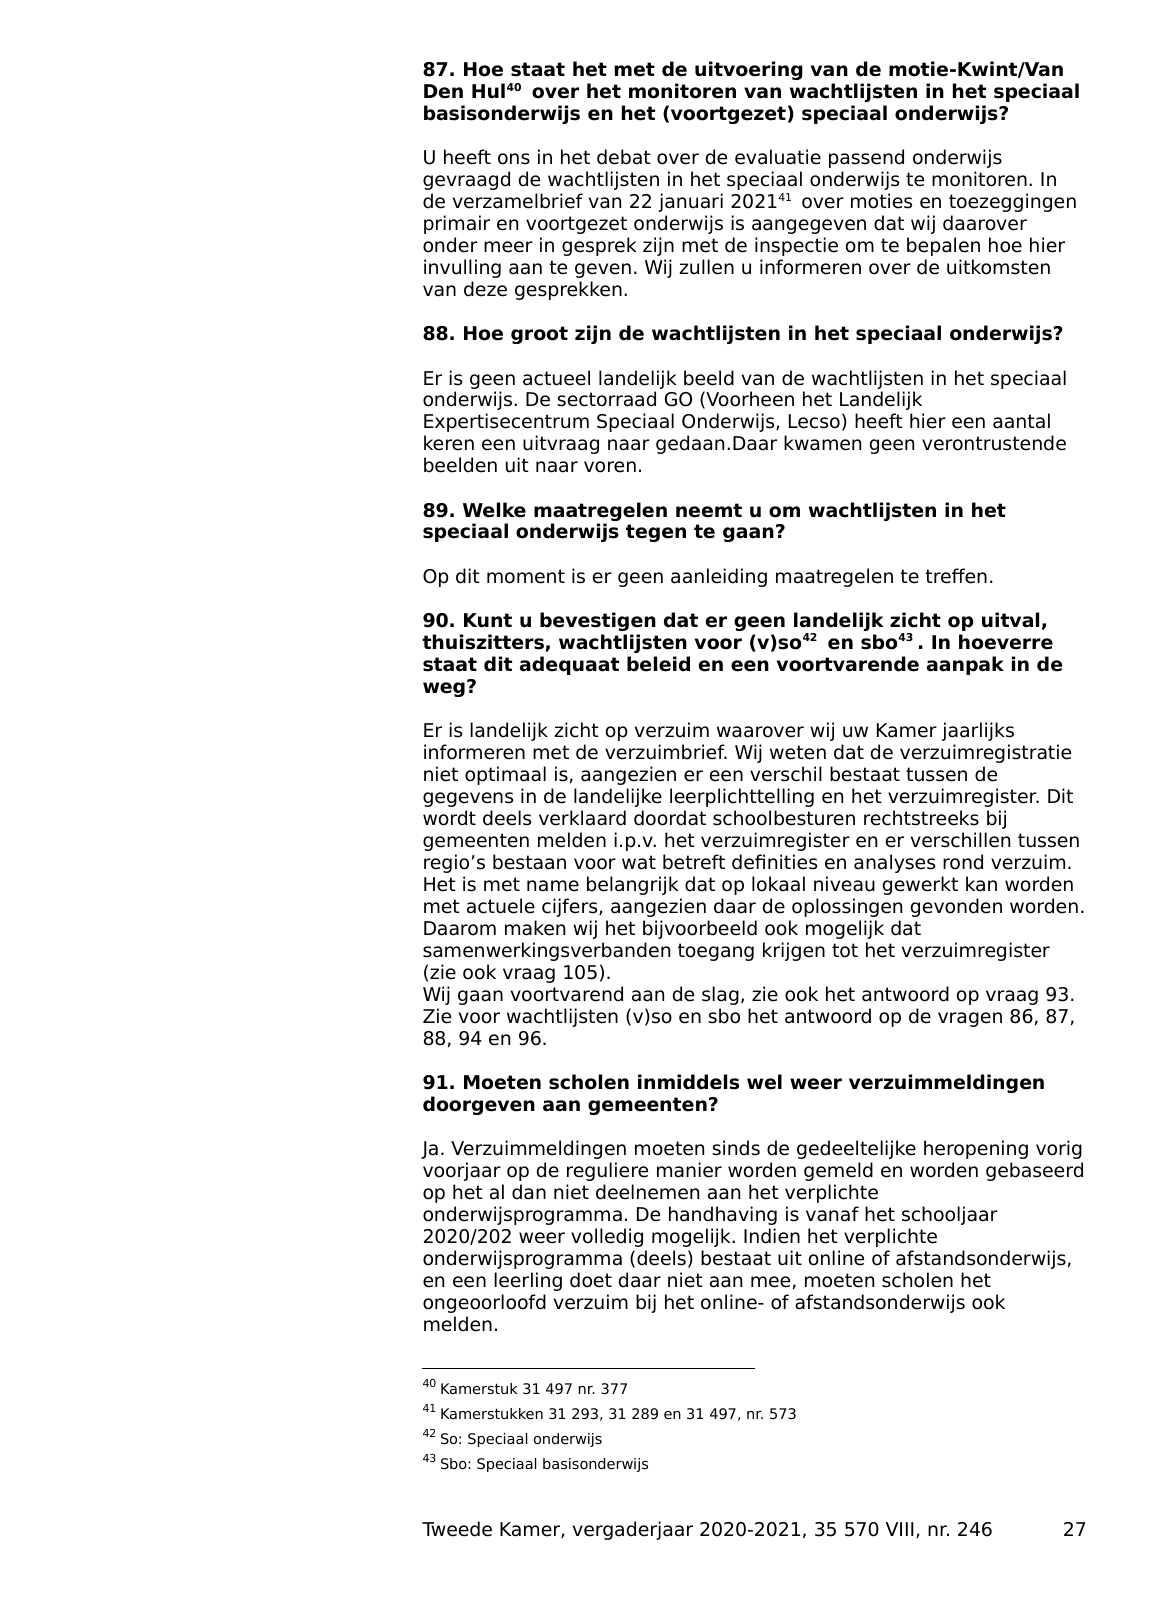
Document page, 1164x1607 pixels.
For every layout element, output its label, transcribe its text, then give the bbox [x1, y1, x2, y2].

text Er is landelijk zicht op verzuim waarover wij uw Kamer jaarlijks informeren met de verzuimbrief. Wij weten dat de verzuimregistratie niet optimaal is, aangezien er een verschil bestaat tussen de gegevens in de landelijke leerplichttelling en het verzuimregister. Dit wordt deels verklaard doordat schoolbesturen rechtstreeks bij gemeenten melden i.p.v. het verzuimregister en er verschillen tussen regio’s bestaan voor wat betreft definities en analyses rond verzuim. Het is met name belangrijk dat op lokaal niveau gewerkt kan worden met actuele cijfers, aangezien daar de oplossingen gevonden worden. Daarom maken wij het bijvoorbeeld ook mogelijk dat samenwerkingsverbanden toegang krijgen tot het verzuimregister (zie ook vraag 105). [422, 720, 1087, 984]
text Sbo: Speciaal basisonderwijs [422, 1452, 1087, 1474]
subtitle 87. Hoe staat het met de uitvoering van de motie-Kwint/Van Den Hul over het monitoren van wachtlijsten in het speciaal basisonderwijs en het (voortgezet) speciaal onderwijs? [422, 59, 1087, 125]
text Kamerstukken 31 293, 31 289 en 31 497, nr. 573 [422, 1402, 1087, 1424]
subtitle 90. Kunt u bevestigen dat er geen landelijk zicht op uitval, thuiszitters, wachtlijsten voor (v)so en sbo. In hoeverre staat dit adequaat beleid en een voortvarende aanpak in de weg? [422, 610, 1087, 698]
text Er is geen actueel landelijk beeld van de wachtlijsten in het speciaal onderwijs. De sectorraad GO (Voorheen het Landelijk Expertisecentrum Speciaal Onderwijs, Lecso) heeft hier een aantal keren een uitvraag naar gedaan.Daar kwamen geen verontrustende beelden uit naar voren. [422, 367, 1087, 477]
subtitle 89. Welke maatregelen neemt u om wachtlijsten in het speciaal onderwijs tegen te gaan? [422, 499, 1087, 543]
text Kamerstuk 31 497 nr. 377 [422, 1377, 1087, 1399]
text U heeft ons in het debat over de evaluatie passend onderwijs gevraagd de wachtlijsten in het speciaal onderwijs te monitoren. In de verzamelbrief van 22 januari 2021 over moties en toezeggingen primair en voortgezet onderwijs is aangegeven dat wij daarover onder meer in gesprek zijn met de inspectie om te bepalen hoe hier invulling aan te geven. Wij zullen u informeren over de uitkomsten van deze gesprekken. [422, 147, 1087, 301]
text Zie voor wachtlijsten (v)so en sbo het antwoord op de vragen 86, 87, 88, 94 en 96. [422, 1006, 1087, 1049]
text Op dit moment is er geen aanleiding maatregelen te treffen. [422, 566, 1087, 588]
subtitle 91. Moeten scholen inmiddels wel weer verzuimmeldingen doorgeven aan gemeenten? [422, 1072, 1087, 1116]
text Wij gaan voortvarend aan de slag, zie ook het antwoord op vraag 93. [422, 984, 1087, 1006]
text So: Speciaal onderwijs [422, 1427, 1087, 1449]
text Ja. Verzuimmeldingen moeten sinds de gedeeltelijke heropening vorig voorjaar op de reguliere manier worden gemeld en worden gebaseerd op het al dan niet deelnemen aan het verplichte onderwijsprogramma. De handhaving is vanaf het schooljaar 2020/202 weer volledig mogelijk. Indien het verplichte onderwijsprogramma (deels) bestaat uit online of afstandsonderwijs, en een leerling doet daar niet aan mee, moeten scholen het ongeoorloofd verzuim bij het online- of afstandsonderwijs ook melden. [422, 1138, 1087, 1336]
subtitle 88. Hoe groot zijn de wachtlijsten in het speciaal onderwijs? [422, 323, 1087, 345]
